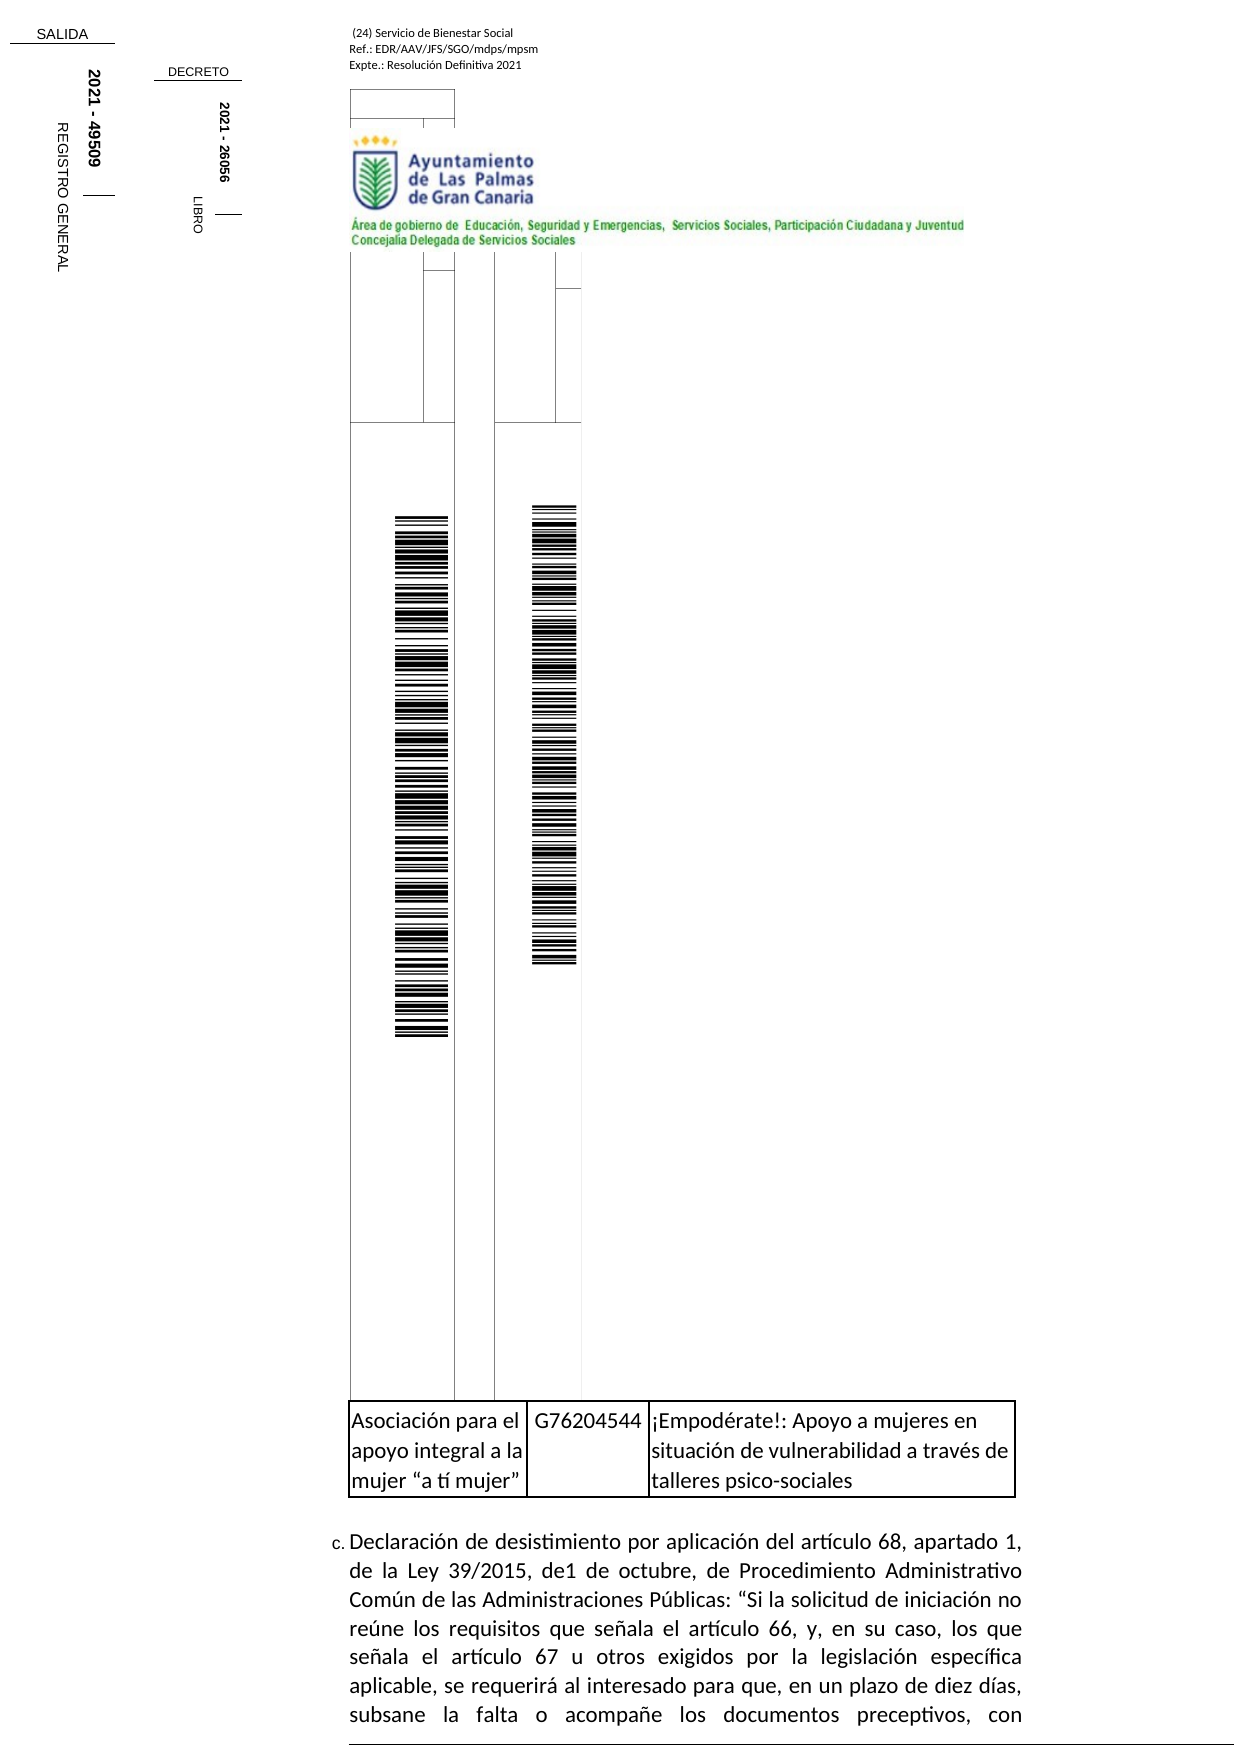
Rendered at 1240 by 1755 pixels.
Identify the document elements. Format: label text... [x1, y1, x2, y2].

table_cell Asociación para el apoyo integral a la mujer “a tí mujer” [350, 1402, 526, 1496]
table_cell ¡Empodérate!: Apoyo a mujeres en situación de vulnerabilidad a través de talleres psico-sociales [650, 1402, 1014, 1496]
list Declaración de desistimiento por aplicación del artículo 68, apartado 1, de la Ley 39/2015, de1 de octubre, de Procedimiento Administrativo Común de las Administraciones Públicas: “Si la solicitud de iniciación no reúne los requisitos que señala el artículo 66, y, en su caso, los que señala el artículo 67 u otros exigidos por la legislación específica aplicable, se requerirá al interesado para que, en un plazo de diez días, subsane la falta o acompañe los documentos preceptivos, con [332, 1527, 1023, 1728]
table_cell G76204544 [528, 1402, 648, 1496]
